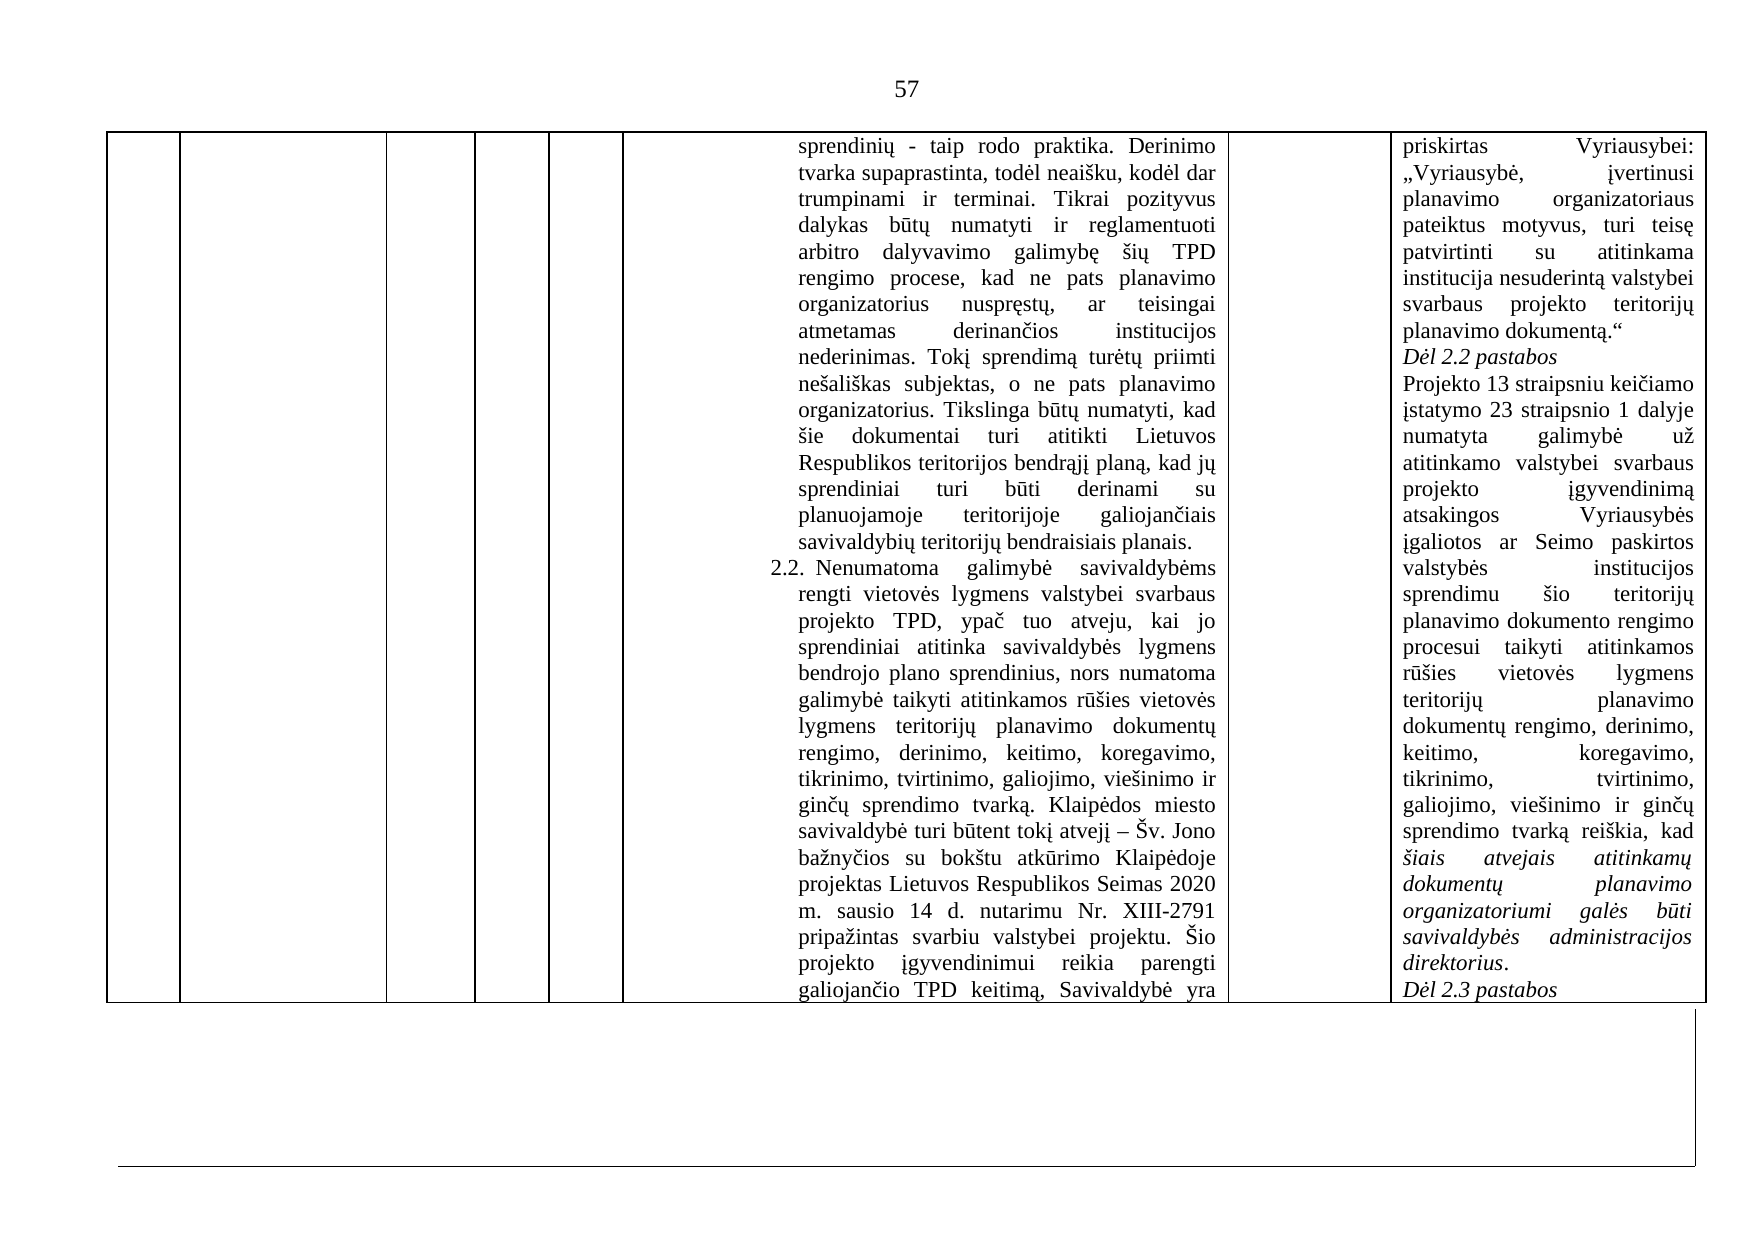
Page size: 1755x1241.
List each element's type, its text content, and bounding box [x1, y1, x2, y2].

table_cell [181, 133, 386, 1002]
table_cell [108, 133, 179, 1002]
table_cell [476, 133, 548, 1002]
table_cell [387, 133, 474, 1002]
table_cell priskirtas Vyriausybei: „Vyriausybė, įvertinusi planavimo organizatoriaus pateiktus motyvus, turi teisę patvirtinti su atitinkama institucija nesuderintą valstybei svarbaus projekto teritorijų planavimo dokumentą.“ Dėl 2.2 pastabos Projekto 13 straipsniu keičiamo įstatymo 23 straipsnio 1 dalyje numatyta galimybė už atitinkamo valstybei svarbaus projekto įgyvendinimą atsakingos Vyriausybės įgaliotos ar Seimo paskirtos valstybės institucijos sprendimu šio teritorijų planavimo dokumento rengimo procesui taikyti atitinkamos rūšies vietovės lygmens teritorijų planavimo dokumentų rengimo, derinimo, keitimo, koregavimo, tikrinimo, tvirtinimo, galiojimo, viešinimo ir ginčų sprendimo tvarką reiškia, kad šiais atvejais atitinkamų dokumentų planavimo organizatoriumi galės būti savivaldybės administracijos direktorius. Dėl 2.3 pastabos [1392, 133, 1705, 1002]
table_cell [550, 133, 622, 1002]
table_cell [1229, 133, 1390, 1002]
table_cell sprendinių - taip rodo praktika. Derinimo tvarka supaprastinta, todėl neaišku, kodėl dar trumpinami ir terminai. Tikrai pozityvus dalykas būtų numatyti ir reglamentuoti arbitro dalyvavimo galimybę šių TPD rengimo procese, kad ne pats planavimo organizatorius nuspręstų, ar teisingai atmetamas derinančios institucijos nederinimas. Tokį sprendimą turėtų priimti nešališkas subjektas, o ne pats planavimo organizatorius. Tikslinga būtų numatyti, kad šie dokumentai turi atitikti Lietuvos Respublikos teritorijos bendrąjį planą, kad jų sprendiniai turi būti derinami su planuojamoje teritorijoje galiojančiais savivaldybių teritorijų bendraisiais planais. Nenumatoma galimybė savivaldybėms rengti vietovės lygmens valstybei svarbaus projekto TPD, ypač tuo atveju, kai jo sprendiniai atitinka savivaldybės lygmens bendrojo plano sprendinius, nors numatoma galimybė taikyti atitinkamos rūšies vietovės lygmens teritorijų planavimo dokumentų rengimo, derinimo, keitimo, koregavimo, tikrinimo, tvirtinimo, galiojimo, viešinimo ir ginčų sprendimo tvarką. Klaipėdos miesto savivaldybė turi būtent tokį atvejį – Šv. Jono bažnyčios su bokštu atkūrimo Klaipėdoje projektas Lietuvos Respublikos Seimas 2020 m. sausio 14 d. nutarimu Nr. XIII-2791 pripažintas svarbiu valstybei projektu. Šio projekto įgyvendinimui reikia parengti galiojančio TPD keitimą, Savivaldybė yra [624, 133, 1228, 1002]
